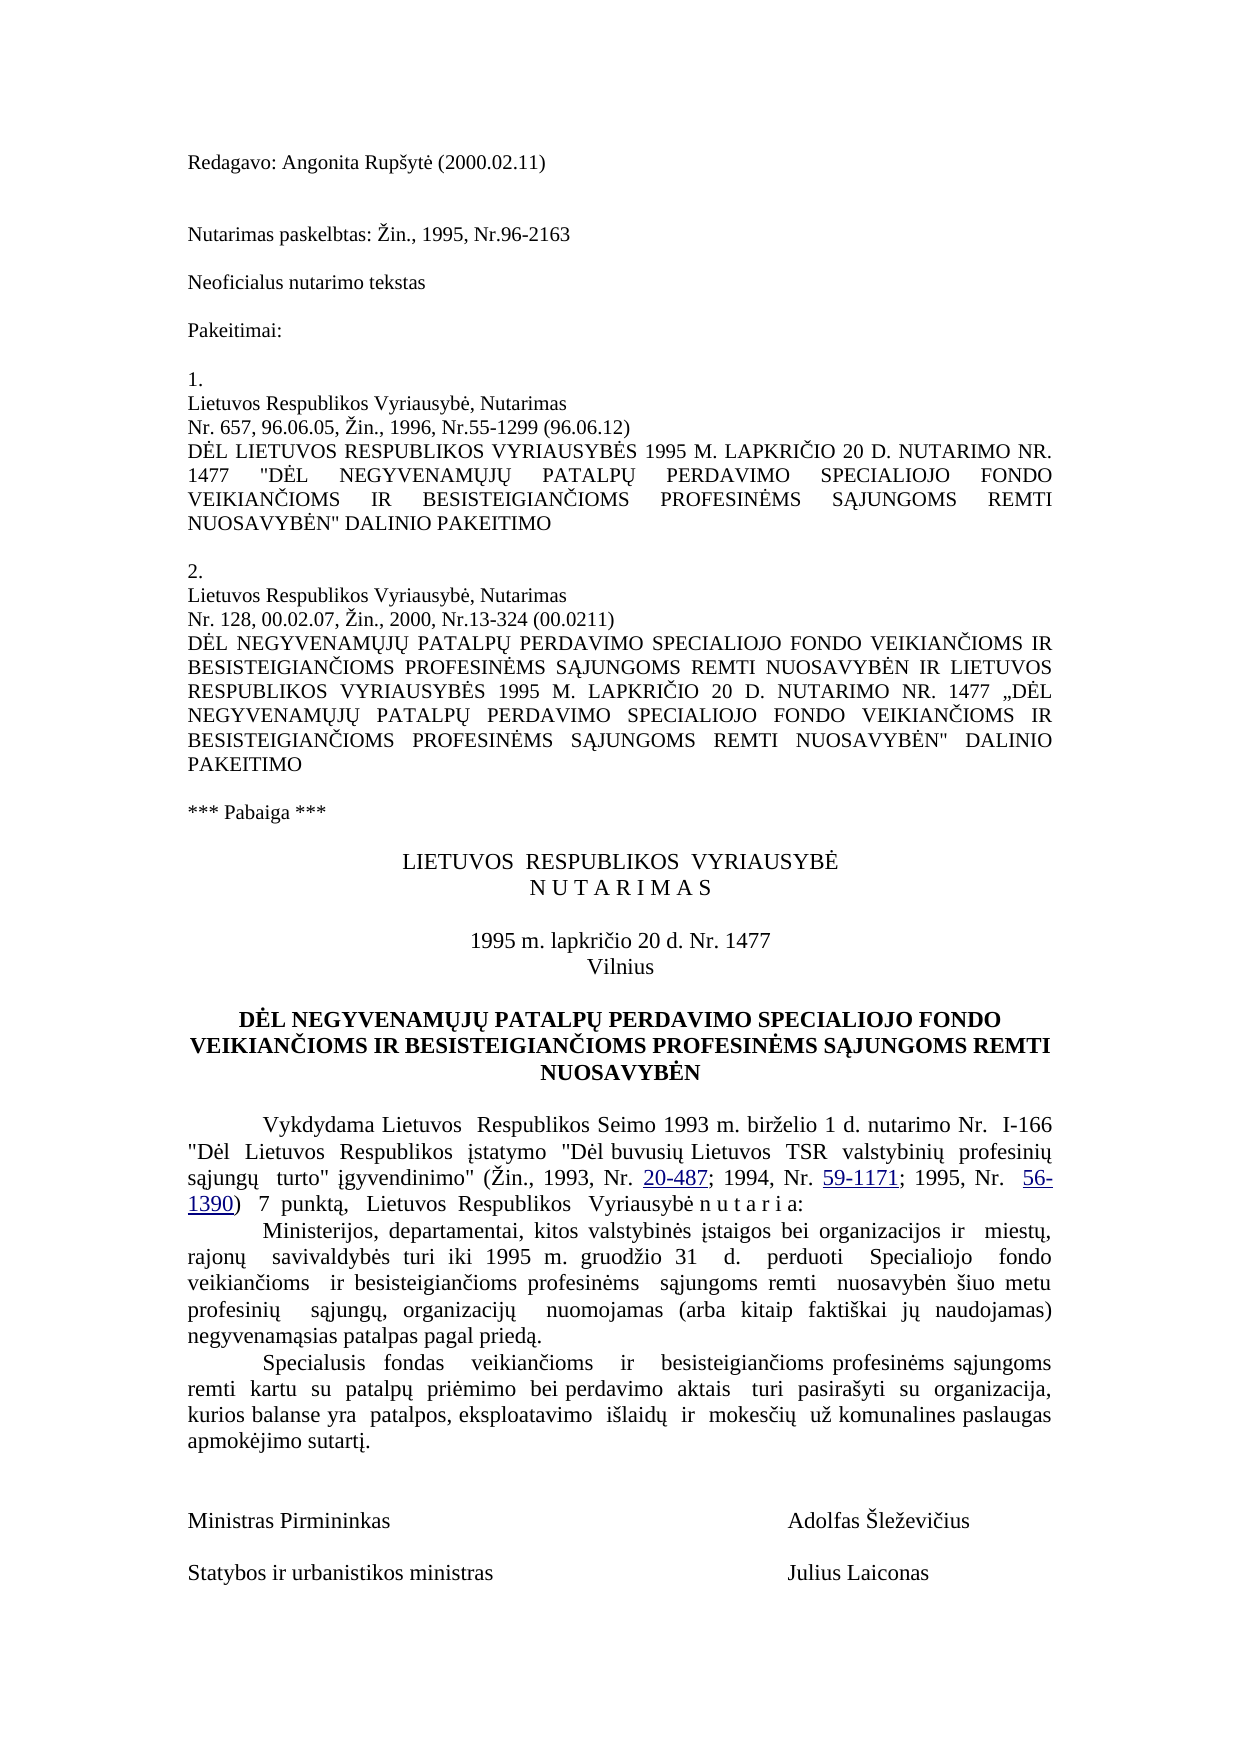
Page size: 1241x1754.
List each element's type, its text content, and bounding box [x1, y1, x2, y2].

text Vykdydama Lietuvos Respublikos Seimo 1993 m. birželio 1 d. nutarimo Nr. I-166 "Dėl Lietuvos Respublikos įstatymo "Dėl buvusių Lietuvos TSR valstybinių profesinių sąjungų turto" įgyvendinimo" (Žin., 1993, Nr. 20-487; 1994, Nr. 59-1171; 1995, Nr. 56-1390) 7 punktą, Lietuvos Respublikos Vyriausybė n u t a r i a: [187, 1111, 1053, 1217]
text Nr. 657, 96.06.05, Žin., 1996, Nr.55-1299 (96.06.12) [187, 415, 1053, 439]
text Statybos ir urbanistikos ministras Julius Laiconas [187, 1559, 1053, 1586]
text N U T A R I M A S [187, 874, 1053, 901]
text Specialusis fondas veikiančioms ir besisteigiančioms profesinėms sąjungoms remti kartu su patalpų priėmimo bei perdavimo aktais turi pasirašyti su organizacija, kurios balanse yra patalpos, eksploatavimo išlaidų ir mokesčių už komunalines paslaugas apmokėjimo sutartį. [187, 1348, 1053, 1454]
text LIETUVOS RESPUBLIKOS VYRIAUSYBĖ [187, 848, 1053, 874]
text Neoficialus nutarimo tekstas [187, 270, 1053, 294]
text Nr. 128, 00.02.07, Žin., 2000, Nr.13-324 (00.0211) [187, 607, 1053, 631]
text 1. [187, 367, 1053, 391]
text *** Pabaiga *** [187, 800, 1053, 824]
text Lietuvos Respublikos Vyriausybė, Nutarimas [187, 391, 1053, 415]
text DĖL NEGYVENAMŲJŲ PATALPŲ PERDAVIMO SPECIALIOJO FONDO VEIKIANČIOMS IR BESISTEIGIANČIOMS PROFESINĖMS SĄJUNGOMS REMTI NUOSAVYBĖN [187, 1006, 1053, 1085]
text Ministerijos, departamentai, kitos valstybinės įstaigos bei organizacijos ir miestų, rajonų savivaldybės turi iki 1995 m. gruodžio 31 d. perduoti Specialiojo fondo veikiančioms ir besisteigiančioms profesinėms sąjungoms remti nuosavybėn šiuo metu profesinių sąjungų, organizacijų nuomojamas (arba kitaip faktiškai jų naudojamas) negyvenamąsias patalpas pagal priedą. [187, 1217, 1053, 1348]
text DĖL LIETUVOS RESPUBLIKOS VYRIAUSYBĖS 1995 M. LAPKRIČIO 20 D. NUTARIMO NR. 1477 "DĖL NEGYVENAMŲJŲ PATALPŲ PERDAVIMO SPECIALIOJO FONDO VEIKIANČIOMS IR BESISTEIGIANČIOMS PROFESINĖMS SĄJUNGOMS REMTI NUOSAVYBĖN" DALINIO PAKEITIMO [187, 439, 1053, 535]
text Nutarimas paskelbtas: Žin., 1995, Nr.96-2163 [187, 222, 1053, 246]
text 1995 m. lapkričio 20 d. Nr. 1477 [187, 927, 1053, 953]
text Vilnius [187, 953, 1053, 979]
text 2. [187, 559, 1053, 583]
text Ministras Pirmininkas Adolfas Šleževičius [187, 1507, 1053, 1533]
text DĖL NEGYVENAMŲJŲ PATALPŲ PERDAVIMO SPECIALIOJO FONDO VEIKIANČIOMS IR BESISTEIGIANČIOMS PROFESINĖMS SĄJUNGOMS REMTI NUOSAVYBĖN IR LIETUVOS RESPUBLIKOS VYRIAUSYBĖS 1995 M. LAPKRIČIO 20 D. NUTARIMO NR. 1477 „DĖL NEGYVENAMŲJŲ PATALPŲ PERDAVIMO SPECIALIOJO FONDO VEIKIANČIOMS IR BESISTEIGIANČIOMS PROFESINĖMS SĄJUNGOMS REMTI NUOSAVYBĖN" DALINIO PAKEITIMO [187, 631, 1053, 776]
text Redagavo: Angonita Rupšytė (2000.02.11) [187, 150, 1053, 174]
text Lietuvos Respublikos Vyriausybė, Nutarimas [187, 583, 1053, 607]
text Pakeitimai: [187, 318, 1053, 342]
